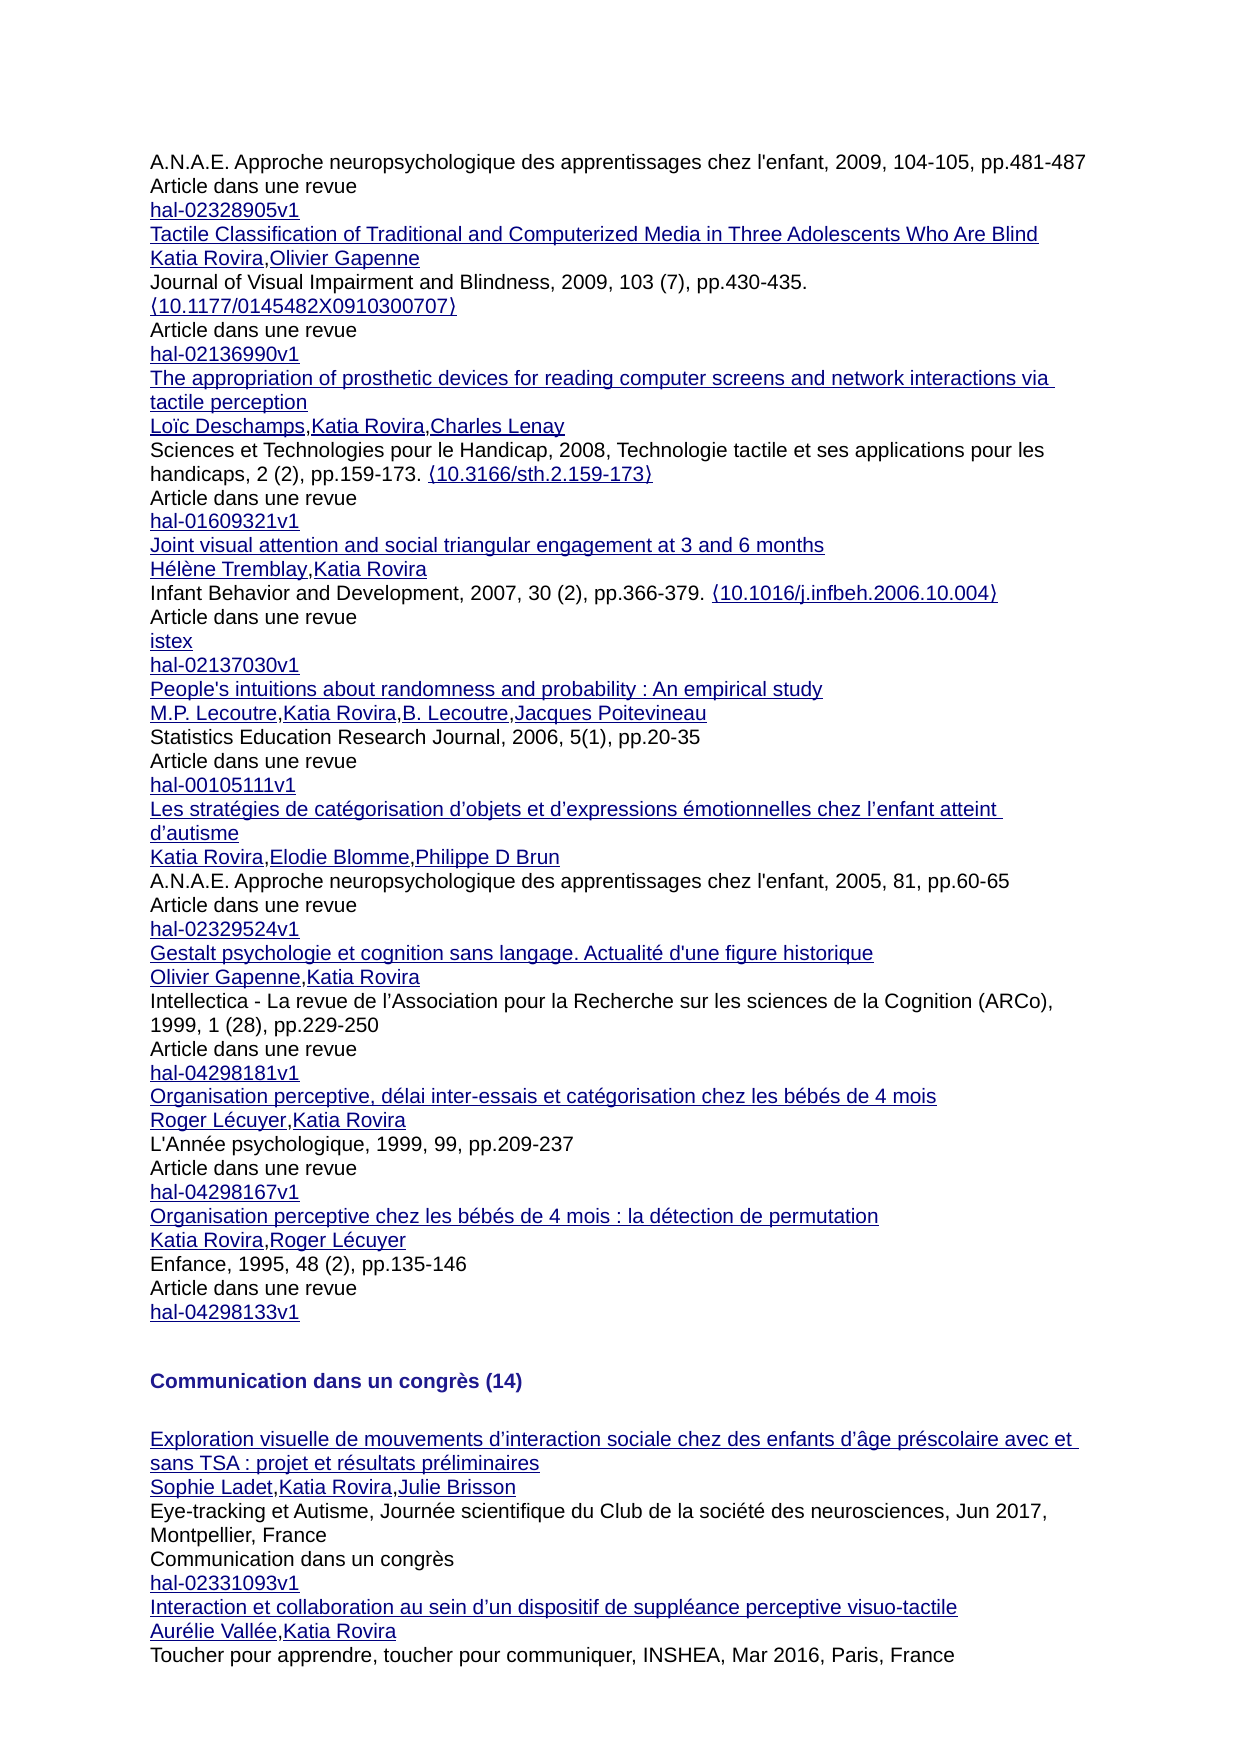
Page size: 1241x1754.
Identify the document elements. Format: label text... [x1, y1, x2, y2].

subtitle Communication dans un congrès (14) [150, 1369, 1090, 1393]
table_header Exploration visuelle de mouvements d’interaction sociale chez des enfants d’âge préscolaire avec et sans TSA : projet et résultats préliminaires Sophie Ladet,Katia Rovira,Julie Brisson Eye-tracking et Autisme, Journée scientifique du Club de la société des neurosciences, Jun 2017, Montpellier, France Communication dans un congrès hal-02331093v1 [150, 1427, 1090, 1595]
table_cell Les stratégies de catégorisation d’objets et d’expressions émotionnelles chez l’enfant atteint d’autisme Katia Rovira,Elodie Blomme,Philippe D Brun A.N.A.E. Approche neuropsychologique des apprentissages chez l'enfant, 2005, 81, pp.60-65 Article dans une revue hal-02329524v1 [150, 797, 1090, 941]
table_cell The appropriation of prosthetic devices for reading computer screens and network interactions via tactile perception Loïc Deschamps,Katia Rovira,Charles Lenay Sciences et Technologies pour le Handicap, 2008, Technologie tactile et ses applications pour les handicaps, 2 (2), pp.159-173. ⟨10.3166/sth.2.159-173⟩ Article dans une revue hal-01609321v1 [150, 366, 1090, 533]
table_cell Joint visual attention and social triangular engagement at 3 and 6 months Hélène Tremblay,Katia Rovira Infant Behavior and Development, 2007, 30 (2), pp.366-379. ⟨10.1016/j.infbeh.2006.10.004⟩ Article dans une revue istex hal-02137030v1 [150, 533, 1090, 677]
table_cell A.N.A.E. Approche neuropsychologique des apprentissages chez l'enfant, 2009, 104-105, pp.481-487 Article dans une revue hal-02328905v1 [150, 150, 1090, 222]
table_cell Gestalt psychologie et cognition sans langage. Actualité d'une figure historique Olivier Gapenne,Katia Rovira Intellectica - La revue de l’Association pour la Recherche sur les sciences de la Cognition (ARCo), 1999, 1 (28), pp.229-250 Article dans une revue hal-04298181v1 [150, 941, 1090, 1084]
table_cell Organisation perceptive chez les bébés de 4 mois : la détection de permutation Katia Rovira,Roger Lécuyer Enfance, 1995, 48 (2), pp.135-146 Article dans une revue hal-04298133v1 [150, 1204, 1090, 1324]
table_cell Organisation perceptive, délai inter-essais et catégorisation chez les bébés de 4 mois Roger Lécuyer,Katia Rovira L'Année psychologique, 1999, 99, pp.209-237 Article dans une revue hal-04298167v1 [150, 1084, 1090, 1204]
table_cell Tactile Classification of Traditional and Computerized Media in Three Adolescents Who Are Blind Katia Rovira,Olivier Gapenne Journal of Visual Impairment and Blindness, 2009, 103 (7), pp.430-435. ⟨10.1177/0145482X0910300707⟩ Article dans une revue hal-02136990v1 [150, 222, 1090, 366]
table_cell Interaction et collaboration au sein d’un dispositif de suppléance perceptive visuo-tactile Aurélie Vallée,Katia Rovira Toucher pour apprendre, toucher pour communiquer, INSHEA, Mar 2016, Paris, France [150, 1595, 1090, 1667]
table_cell People's intuitions about randomness and probability : An empirical study M.P. Lecoutre,Katia Rovira,B. Lecoutre,Jacques Poitevineau Statistics Education Research Journal, 2006, 5(1), pp.20-35 Article dans une revue hal-00105111v1 [150, 677, 1090, 797]
